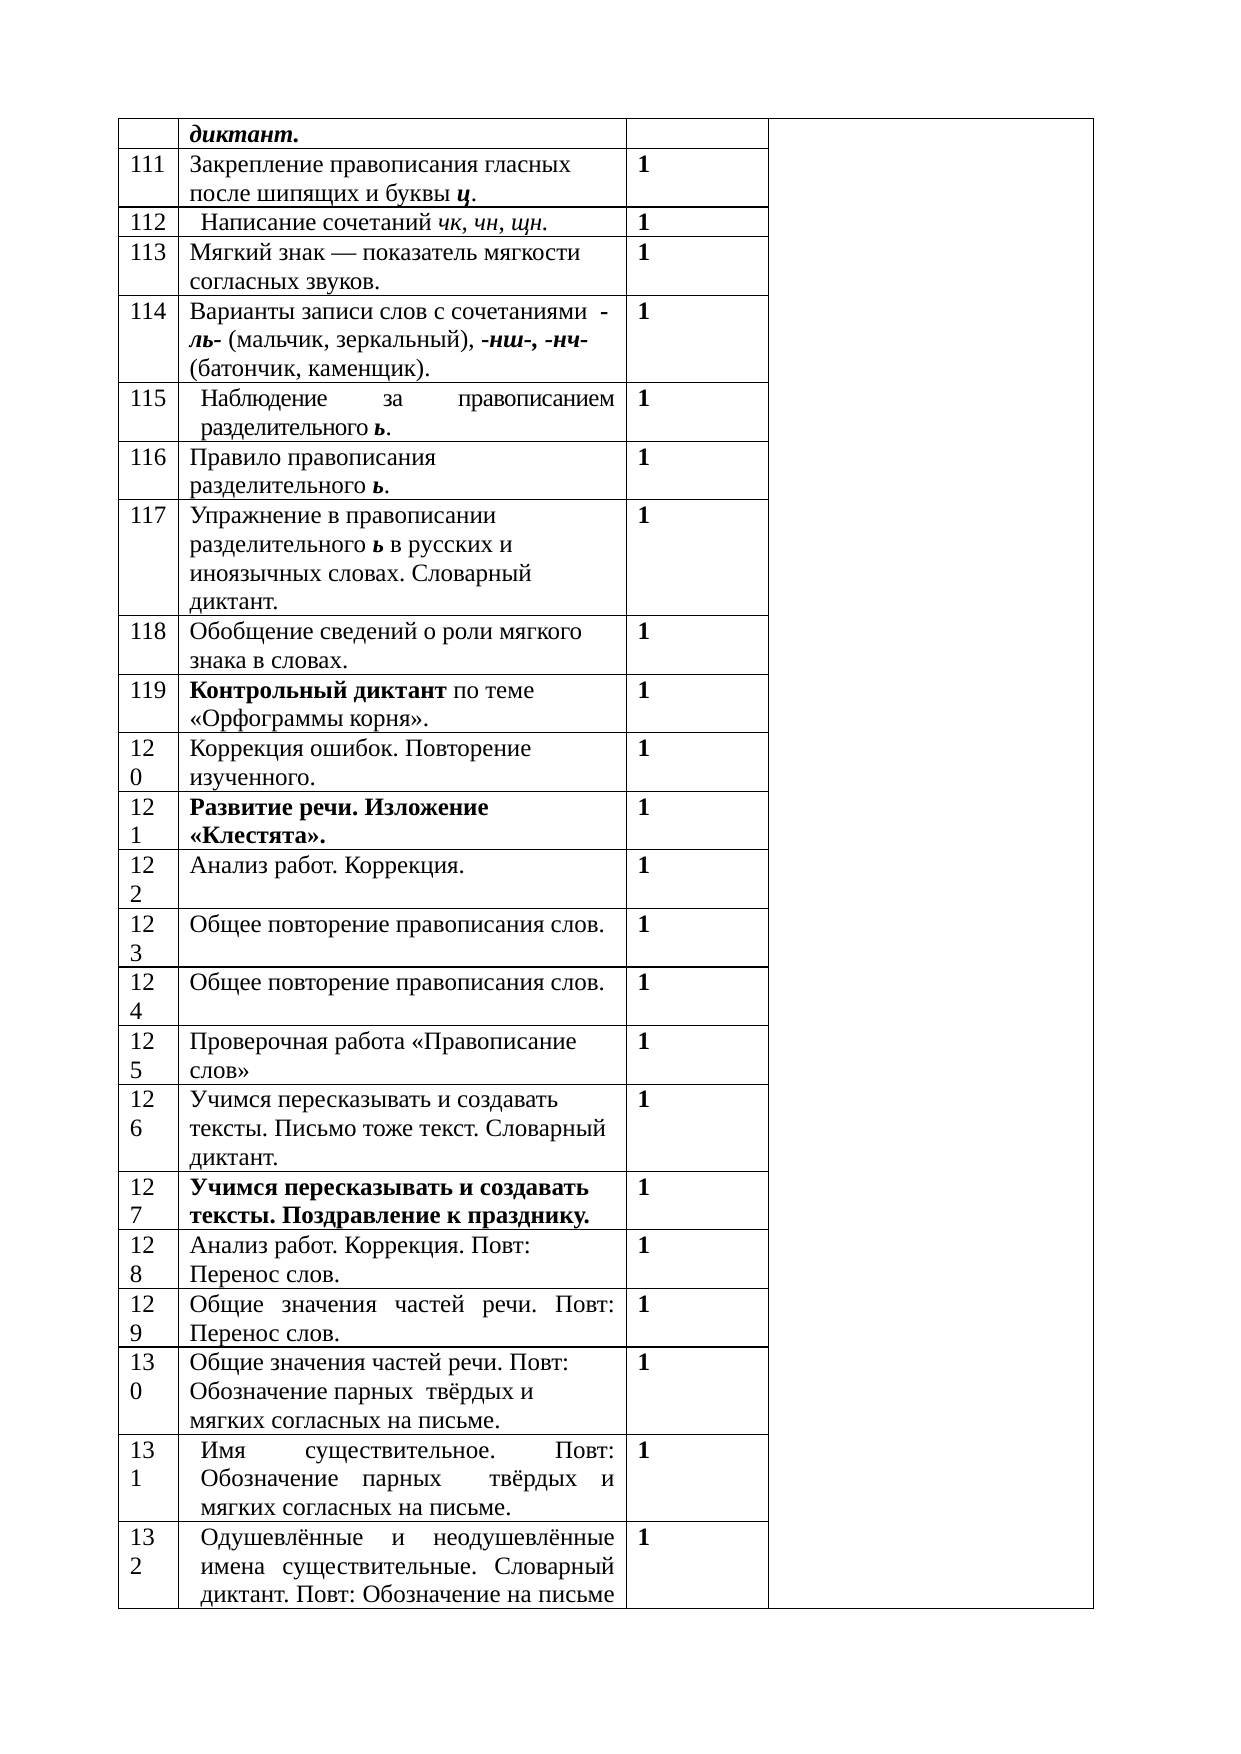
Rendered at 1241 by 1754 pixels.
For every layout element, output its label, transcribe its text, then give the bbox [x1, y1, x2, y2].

table_cell 124 [119, 968, 178, 1025]
table_cell Учимся пересказывать и создавать тексты. Письмо тоже текст. Словарный диктант. [179, 1085, 626, 1171]
table_cell Развитие речи. Изложение «Клестята». [179, 792, 626, 849]
table_cell Обобщение сведений о роли мягкого знака в словах. [179, 616, 626, 674]
table_cell Имя существительное. Повт: Обозначение парных твёрдых и мягких согласных на письме. [179, 1435, 626, 1521]
table_cell 123 [119, 909, 178, 966]
table_cell 116 [119, 442, 178, 499]
table_cell Общее повторение правописания слов. [179, 968, 626, 1025]
table_cell 1 [627, 616, 768, 674]
table_cell 1 [627, 675, 768, 732]
table_cell 111 [119, 149, 178, 206]
table_cell 132 [119, 1522, 178, 1608]
table_cell 121 [119, 792, 178, 849]
table_cell Общие значения частей речи. Повт: Обозначение парных твёрдых и мягких согласных на письме. [179, 1348, 626, 1434]
table_cell 1 [627, 383, 768, 441]
table_cell Учимся пересказывать и создавать тексты. Поздравление к празднику. [179, 1172, 626, 1229]
table_cell 118 [119, 616, 178, 674]
table_cell 131 [119, 1435, 178, 1521]
table_cell 1 [627, 1522, 768, 1608]
table_cell Анализ работ. Коррекция. [179, 850, 626, 908]
table_cell диктант. [179, 119, 626, 148]
table_cell 120 [119, 733, 178, 791]
table_cell 130 [119, 1348, 178, 1434]
table_cell Написание сочетаний чк, чн, щн. [179, 208, 626, 236]
table_cell 128 [119, 1230, 178, 1288]
table_cell 114 [119, 296, 178, 382]
table_cell [769, 119, 1093, 1608]
table_cell 127 [119, 1172, 178, 1229]
table_cell Общее повторение правописания слов. [179, 909, 626, 966]
table_cell [119, 119, 178, 148]
table_cell Контрольный диктант по теме «Орфограммы корня». [179, 675, 626, 732]
table_cell 1 [627, 208, 768, 236]
table_cell 1 [627, 500, 768, 615]
table_cell 117 [119, 500, 178, 615]
table_cell Проверочная работа «Правописание слов» [179, 1026, 626, 1083]
table_cell 122 [119, 850, 178, 908]
table_cell Коррекция ошибок. Повторение изученного. [179, 733, 626, 791]
table_cell 1 [627, 909, 768, 966]
table_cell 119 [119, 675, 178, 732]
table_cell 1 [627, 1085, 768, 1171]
table_cell 1 [627, 442, 768, 499]
table_cell 112 [119, 208, 178, 236]
table_cell 1 [627, 149, 768, 206]
table_cell Общие значения частей речи. Повт: Перенос слов. [179, 1289, 626, 1346]
table_cell Правило правописания разделительного ь. [179, 442, 626, 499]
table_cell 1 [627, 1348, 768, 1434]
table_cell 1 [627, 1289, 768, 1346]
table_cell Закрепление правописания гласных после шипящих и буквы ц. [179, 149, 626, 206]
table_cell 1 [627, 1435, 768, 1521]
table_cell 113 [119, 237, 178, 295]
table_cell 1 [627, 792, 768, 849]
table_cell 1 [627, 1230, 768, 1288]
table_cell Упражнение в правописании разделительного ь в русских и иноязычных словах. Словарный диктант. [179, 500, 626, 615]
table_cell 126 [119, 1085, 178, 1171]
table_cell 1 [627, 296, 768, 382]
table_cell Варианты записи слов с сочетаниями -ль- (мальчик, зеркальный), -нш-, -нч- (батончик, каменщик). [179, 296, 626, 382]
table_cell Наблюдение за правописанием разделительного ь. [179, 383, 626, 441]
table_cell 1 [627, 1026, 768, 1083]
table_cell 125 [119, 1026, 178, 1083]
table_cell 1 [627, 968, 768, 1025]
table_cell 1 [627, 1172, 768, 1229]
table_cell [627, 119, 768, 148]
table_cell 1 [627, 237, 768, 295]
table_cell 129 [119, 1289, 178, 1346]
table_cell 1 [627, 733, 768, 791]
table_cell Одушевлённые и неодушевлённые имена существительные. Словарный диктант. Повт: Обозначение на письме [179, 1522, 626, 1608]
table_cell Анализ работ. Коррекция. Повт: Перенос слов. [179, 1230, 626, 1288]
table_cell 115 [119, 383, 178, 441]
table_cell Мягкий знак — показатель мягкости согласных звуков. [179, 237, 626, 295]
table_cell 1 [627, 850, 768, 908]
